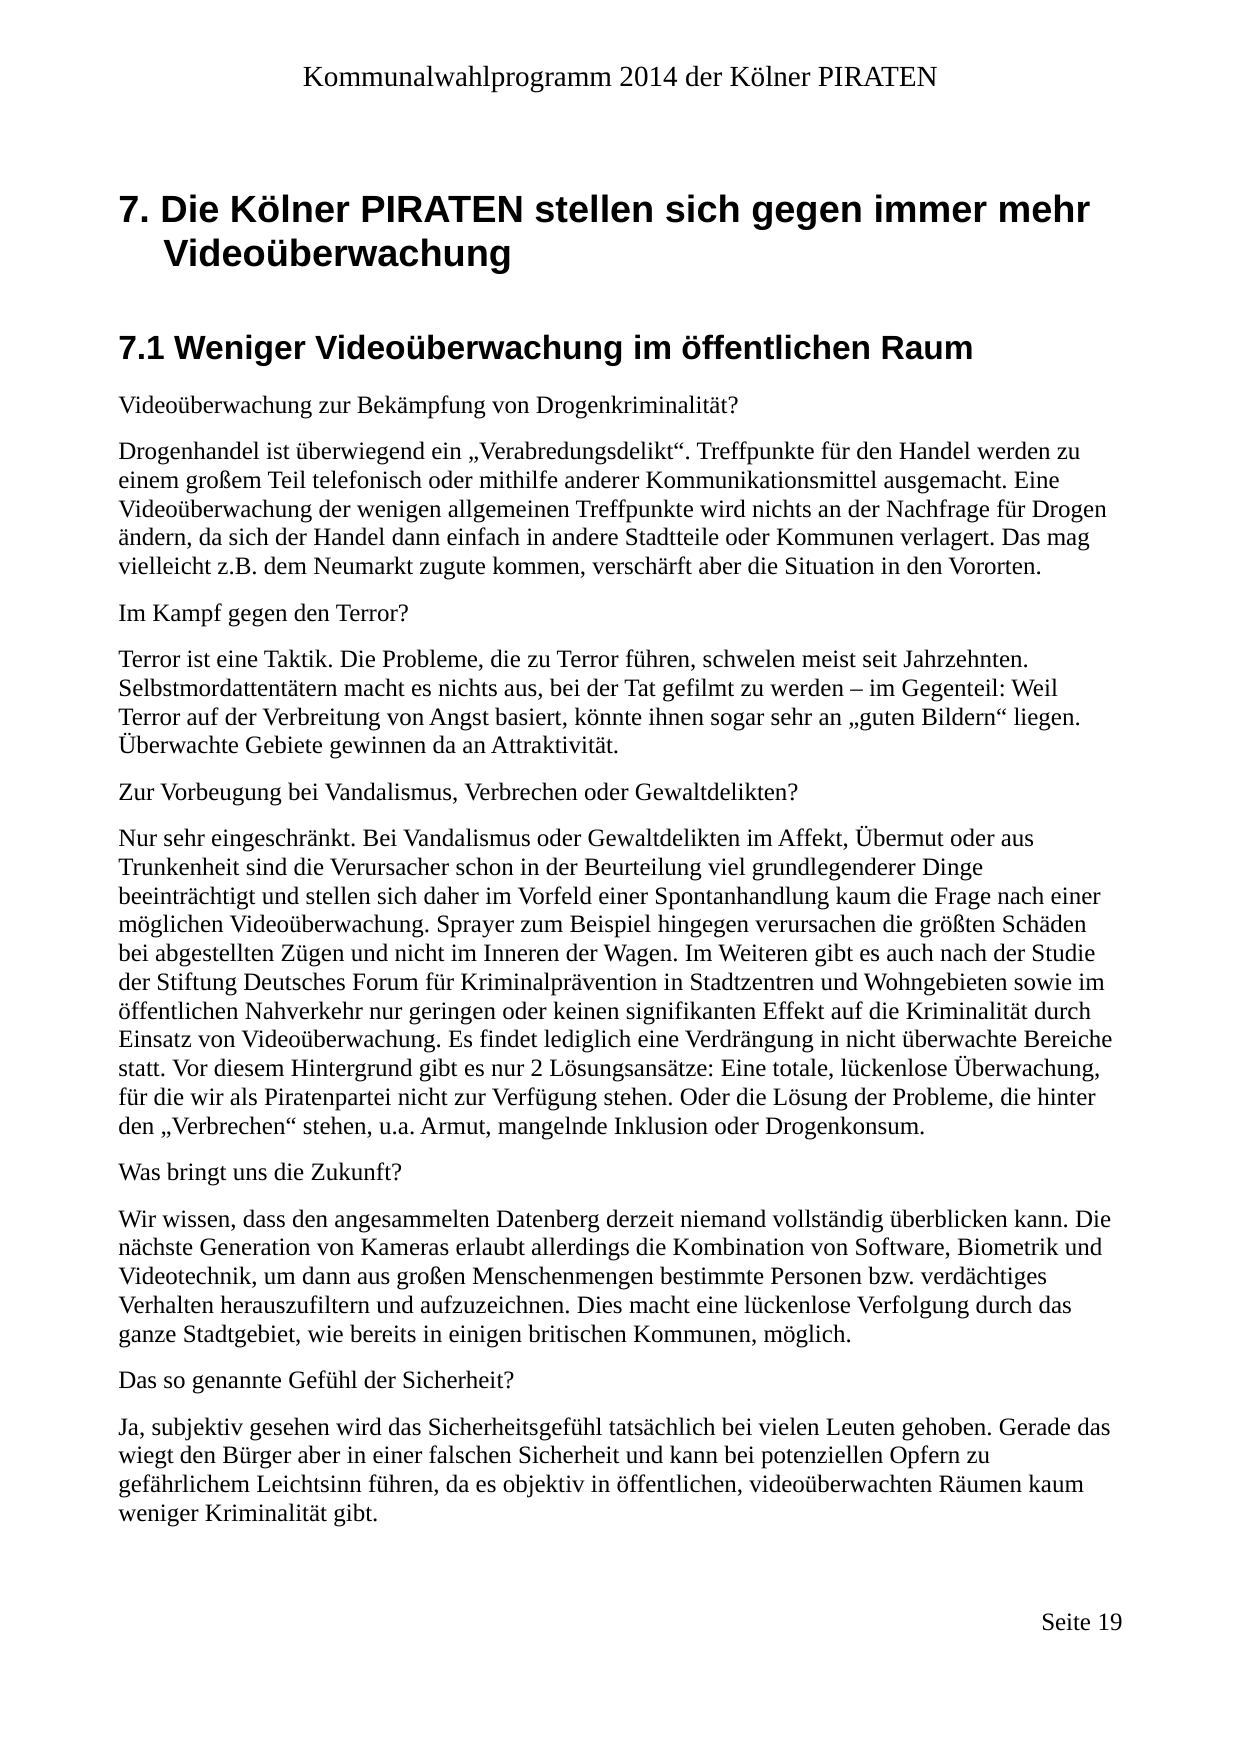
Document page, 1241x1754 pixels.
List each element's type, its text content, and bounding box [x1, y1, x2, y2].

text Das so genannte Gefühl der Sicherheit? [118, 1365, 1122, 1394]
subtitle 7.1 Weniger Videoüberwachung im öffentlichen Raum [118, 327, 1122, 366]
text Im Kampf gegen den Terror? [118, 598, 1122, 626]
text Ja, subjektiv gesehen wird das Sicherheitsgefühl tatsächlich bei vielen Leuten gehoben. Gerade das wiegt den Bürger aber in einer falschen Sicherheit und kann bei potenziellen Opfern zu gefährlichem Leichtsinn führen, da es objektiv in öffentlichen, videoüberwachten Räumen kaum weniger Kriminalität gibt. [118, 1412, 1122, 1527]
text Wir wissen, dass den angesammelten Datenberg derzeit niemand vollständig überblicken kann. Die nächste Generation von Kameras erlaubt allerdings die Kombination von Software, Biometrik und Videotechnik, um dann aus großen Menschenmengen bestimmte Personen bzw. verdächtiges Verhalten herauszufiltern und aufzuzeichnen. Dies macht eine lückenlose Verfolgung durch das ganze Stadtgebiet, wie bereits in einigen britischen Kommunen, möglich. [118, 1204, 1122, 1347]
text Terror ist eine Taktik. Die Probleme, die zu Terror führen, schwelen meist seit Jahrzehnten. Selbstmordattentätern macht es nichts aus, bei der Tat gefilmt zu werden – im Gegenteil: Weil Terror auf der Verbreitung von Angst basiert, könnte ihnen sogar sehr an „guten Bildern“ liegen. Überwachte Gebiete gewinnen da an Attraktivität. [118, 644, 1122, 759]
text Was bringt uns die Zukunft? [118, 1157, 1122, 1186]
subtitle 7. Die Kölner PIRATEN stellen sich gegen immer mehr Videoüberwachung [118, 187, 1122, 274]
text Nur sehr eingeschränkt. Bei Vandalismus oder Gewaltdelikten im Affekt, Übermut oder aus Trunkenheit sind die Verursacher schon in der Beurteilung viel grundlegenderer Dinge beeinträchtigt und stellen sich daher im Vorfeld einer Spontanhandlung kaum die Frage nach einer möglichen Videoüberwachung. Sprayer zum Beispiel hingegen verursachen die größten Schäden bei abgestellten Zügen und nicht im Inneren der Wagen. Im Weiteren gibt es auch nach der Studie der Stiftung Deutsches Forum für Kriminalprävention in Stadtzentren und Wohngebieten sowie im öffentlichen Nahverkehr nur geringen oder keinen signifikanten Effekt auf die Kriminalität durch Einsatz von Videoüberwachung. Es findet lediglich eine Verdrängung in nicht überwachte Bereiche statt. Vor diesem Hintergrund gibt es nur 2 Lösungsansätze: Eine totale, lückenlose Überwachung, für die wir als Piratenpartei nicht zur Verfügung stehen. Oder die Lösung der Probleme, die hinter den „Verbrechen“ stehen, u.a. Armut, mangelnde Inklusion oder Drogenkonsum. [118, 823, 1122, 1139]
text Zur Vorbeugung bei Vandalismus, Verbrechen oder Gewaltdelikten? [118, 777, 1122, 806]
text Drogenhandel ist überwiegend ein „Verabredungsdelikt“. Treffpunkte für den Handel werden zu einem großem Teil telefonisch oder mithilfe anderer Kommunikationsmittel ausgemacht. Eine Videoüberwachung der wenigen allgemeinen Treffpunkte wird nichts an der Nachfrage für Drogen ändern, da sich der Handel dann einfach in andere Stadtteile oder Kommunen verlagert. Das mag vielleicht z.B. dem Neumarkt zugute kommen, verschärft aber die Situation in den Vororten. [118, 436, 1122, 580]
text Videoüberwachung zur Bekämpfung von Drogenkriminalität? [118, 390, 1122, 418]
